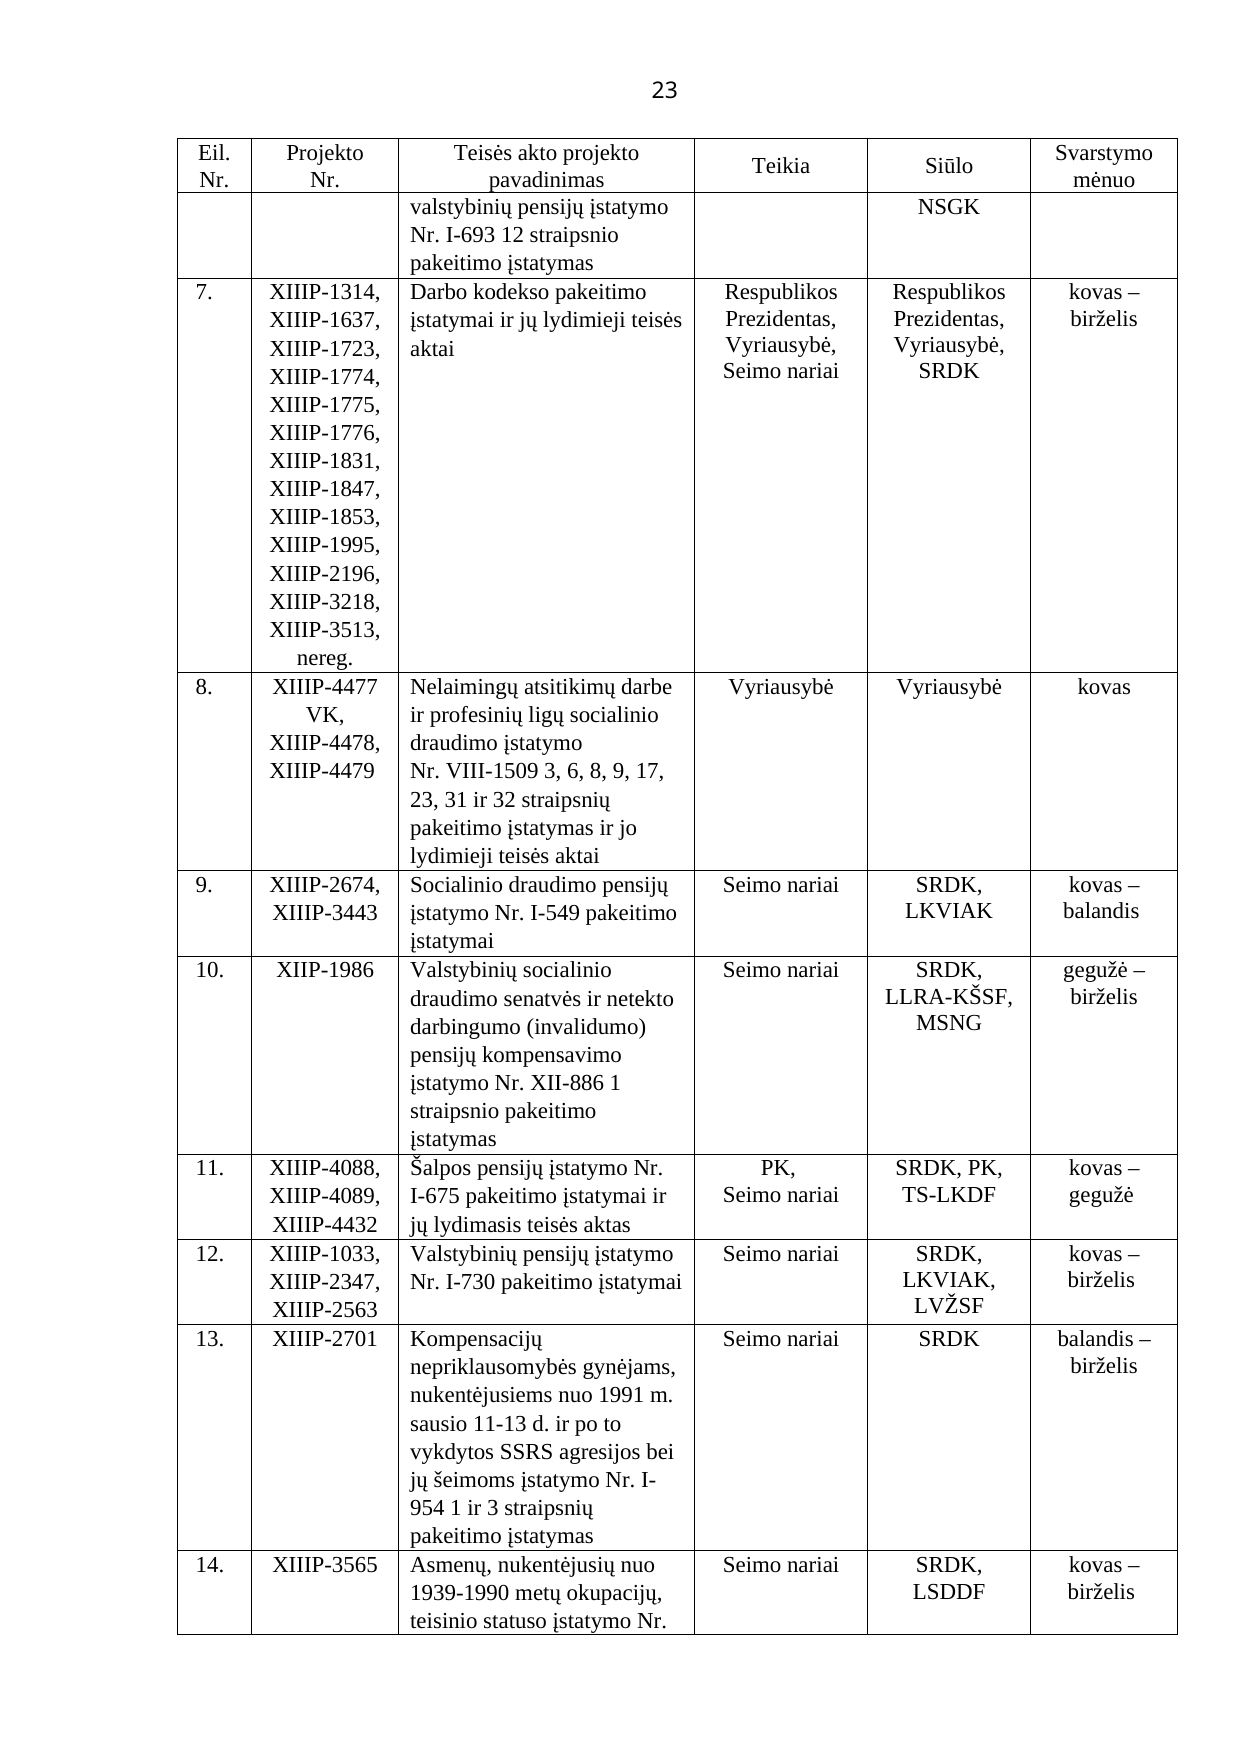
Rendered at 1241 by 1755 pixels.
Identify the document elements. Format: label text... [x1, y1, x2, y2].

table_cell gegužė – birželis [1031, 957, 1177, 1153]
table_cell Asmenų, nukentėjusių nuo 1939-1990 metų okupacijų, teisinio statuso įstatymo Nr. [399, 1551, 694, 1634]
table_cell Šalpos pensijų įstatymo Nr. I-675 pakeitimo įstatymai ir jų lydimasis teisės aktas [399, 1155, 694, 1239]
table_cell XIIIP-2701 [252, 1325, 398, 1550]
table_header Teisės akto projekto pavadinimas [399, 139, 694, 192]
table_cell XIIIP-3565 [252, 1551, 398, 1634]
table_cell XIIIP-4088, XIIIP-4089, XIIIP-4432 [252, 1155, 398, 1239]
table_cell Respublikos Prezidentas, Vyriausybė, Seimo nariai [695, 279, 867, 672]
table_cell Seimo nariai [695, 1325, 867, 1550]
table_header Siūlo [868, 139, 1030, 192]
table_cell Vyriausybė [868, 673, 1030, 870]
table_header Projekto Nr. [252, 139, 398, 192]
table_cell Valstybinių socialinio draudimo senatvės ir netekto darbingumo (invalidumo) pensijų kompensavimo įstatymo Nr. XII-886 1 straipsnio pakeitimo įstatymas [399, 957, 694, 1153]
table_cell kovas – gegužė [1031, 1155, 1177, 1239]
table_cell [178, 193, 251, 277]
table_cell Seimo nariai [695, 871, 867, 956]
table_cell SRDK, LKVIAK [868, 871, 1030, 956]
table_cell 12. [178, 1240, 251, 1324]
table_cell Nelaimingų atsitikimų darbe ir profesinių ligų socialinio draudimo įstatymo Nr. VIII-1509 3, 6, 8, 9, 17, 23, 31 ir 32 straipsnių pakeitimo įstatymas ir jo lydimieji teisės aktai [399, 673, 694, 870]
table_cell Darbo kodekso pakeitimo įstatymai ir jų lydimieji teisės aktai [399, 279, 694, 672]
table_cell 8. [178, 673, 251, 870]
table_cell Seimo nariai [695, 1551, 867, 1634]
table_cell SRDK, PK, TS-LKDF [868, 1155, 1030, 1239]
table_header Eil. Nr. [178, 139, 251, 192]
table_cell [252, 193, 398, 277]
table_cell [695, 193, 867, 277]
table_cell SRDK, LLRA-KŠSF, MSNG [868, 957, 1030, 1153]
table_cell valstybinių pensijų įstatymo Nr. I-693 12 straipsnio pakeitimo įstatymas [399, 193, 694, 277]
table_cell Socialinio draudimo pensijų įstatymo Nr. I-549 pakeitimo įstatymai [399, 871, 694, 956]
table_cell SRDK, LSDDF [868, 1551, 1030, 1634]
table_cell PK, Seimo nariai [695, 1155, 867, 1239]
table_cell 11. [178, 1155, 251, 1239]
table_header Teikia [695, 139, 867, 192]
table_cell 7. [178, 279, 251, 672]
table_cell balandis – birželis [1031, 1325, 1177, 1550]
table_cell XIIIP-4477 VK, XIIIP-4478, XIIIP-4479 [252, 673, 398, 870]
table_cell 9. [178, 871, 251, 956]
table_cell Seimo nariai [695, 1240, 867, 1324]
table_cell Respublikos Prezidentas, Vyriausybė, SRDK [868, 279, 1030, 672]
table_cell kovas – balandis [1031, 871, 1177, 956]
table_header Svarstymo mėnuo [1031, 139, 1177, 192]
table_cell 10. [178, 957, 251, 1153]
table_cell [1031, 193, 1177, 277]
table_cell 14. [178, 1551, 251, 1634]
table_cell Kompensacijų nepriklausomybės gynėjams, nukentėjusiems nuo 1991 m. sausio 11-13 d. ir po to vykdytos SSRS agresijos bei jų šeimoms įstatymo Nr. I-954 1 ir 3 straipsnių pakeitimo įstatymas [399, 1325, 694, 1550]
table_cell Seimo nariai [695, 957, 867, 1153]
table_cell XIIP-1986 [252, 957, 398, 1153]
table_cell Vyriausybė [695, 673, 867, 870]
table_cell SRDK, LKVIAK, LVŽSF [868, 1240, 1030, 1324]
table_cell kovas [1031, 673, 1177, 870]
table_cell kovas – birželis [1031, 1551, 1177, 1634]
table_cell Valstybinių pensijų įstatymo Nr. I-730 pakeitimo įstatymai [399, 1240, 694, 1324]
table_cell XIIIP-1314, XIIIP-1637, XIIIP-1723, XIIIP-1774, XIIIP-1775, XIIIP-1776, XIIIP-1831, XIIIP-1847, XIIIP-1853, XIIIP-1995, XIIIP-2196, XIIIP-3218, XIIIP-3513, nereg. [252, 279, 398, 672]
table_cell XIIIP-2674, XIIIP-3443 [252, 871, 398, 956]
table_cell SRDK [868, 1325, 1030, 1550]
table_cell NSGK [868, 193, 1030, 277]
table_cell XIIIP-1033, XIIIP-2347, XIIIP-2563 [252, 1240, 398, 1324]
table_cell 13. [178, 1325, 251, 1550]
table_cell kovas – birželis [1031, 279, 1177, 672]
table_cell kovas – birželis [1031, 1240, 1177, 1324]
